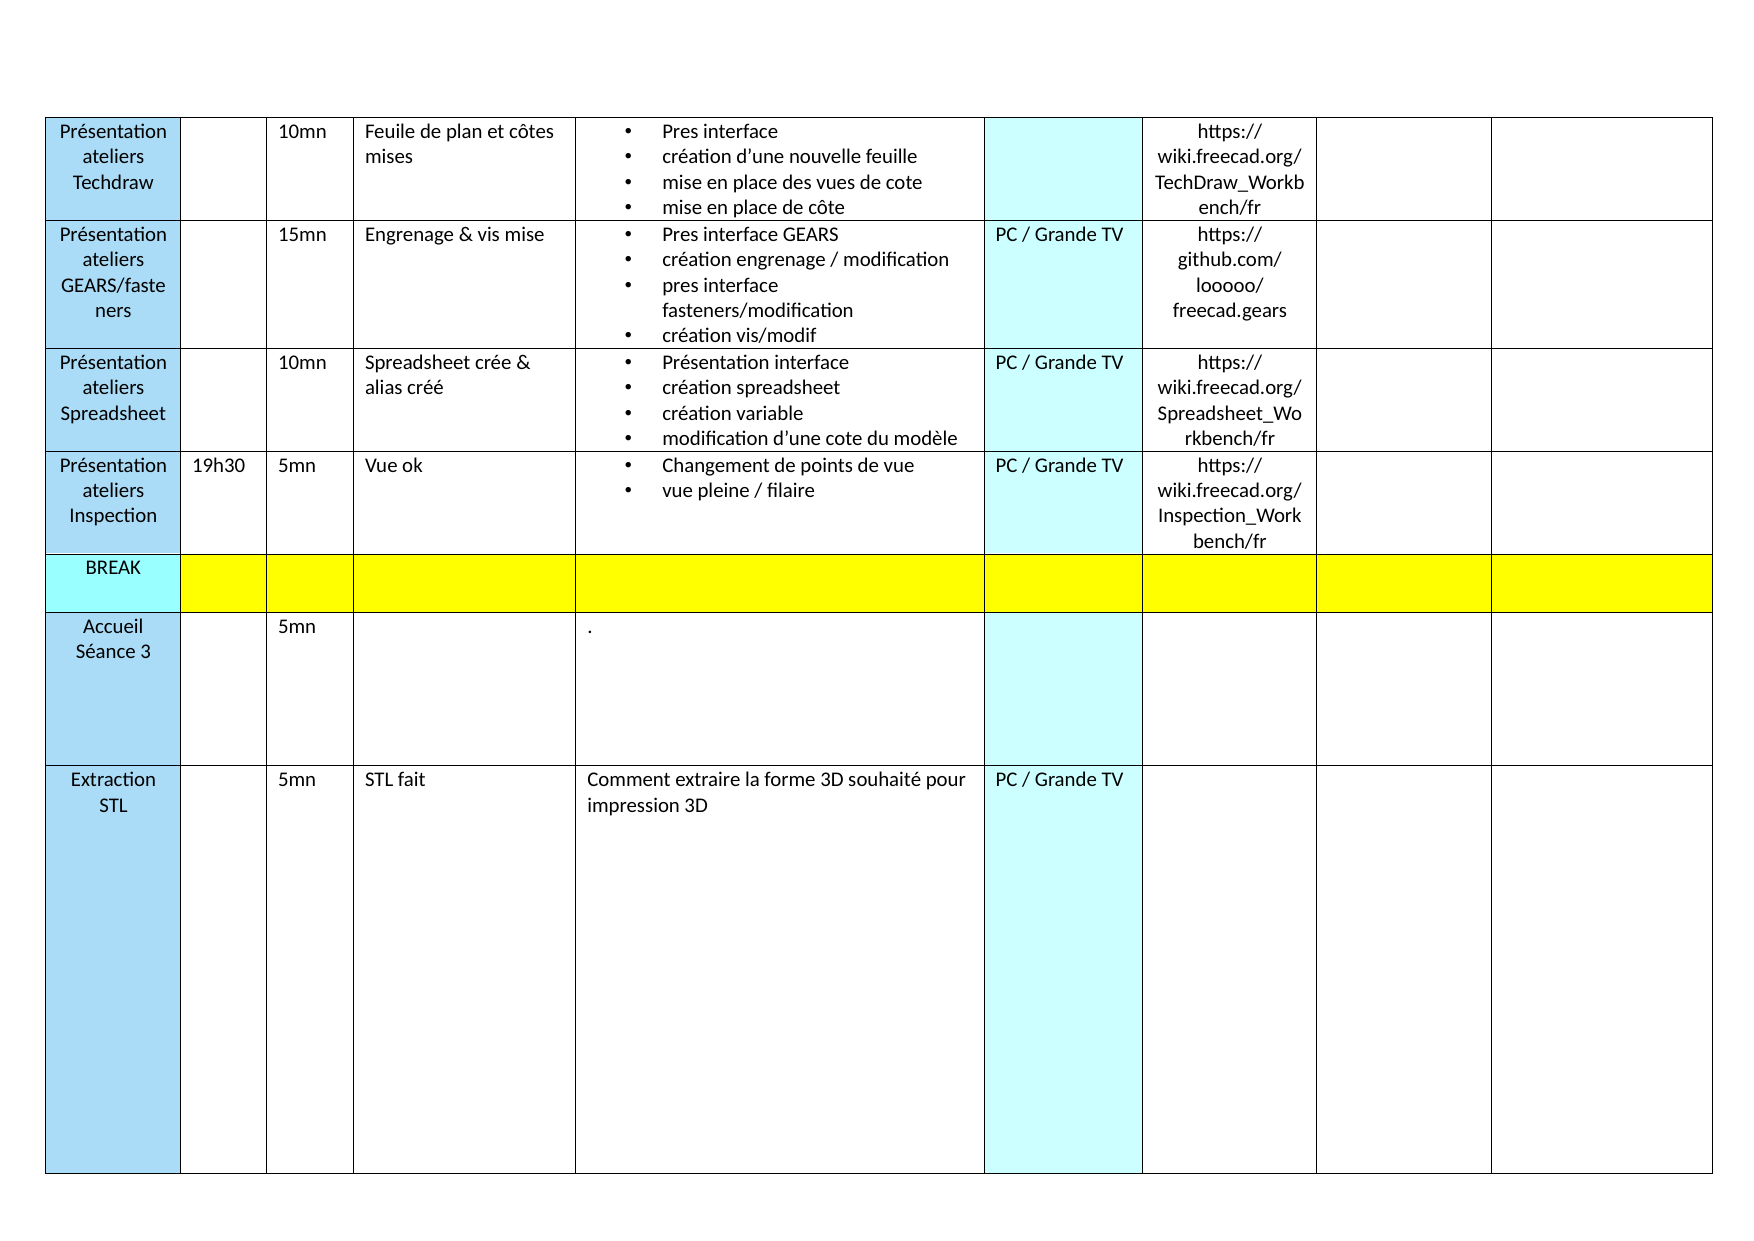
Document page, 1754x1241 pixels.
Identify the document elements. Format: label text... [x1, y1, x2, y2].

table_cell PC / Grande TV [985, 766, 1142, 1173]
table_cell https://wiki.freecad.org/Inspection_Workbench/fr [1143, 452, 1316, 553]
table_cell [1143, 613, 1316, 765]
table_cell [181, 766, 266, 1173]
table_cell Comment extraire la forme 3D souhaité pour impression 3D [576, 766, 984, 1173]
table_cell 15mn [267, 221, 353, 348]
table_cell [354, 555, 575, 612]
table_cell Accueil Séance 3 [46, 613, 180, 765]
table_cell [985, 613, 1142, 765]
table_cell [985, 118, 1142, 220]
table_cell Extraction STL [46, 766, 180, 1173]
table_cell [985, 555, 1142, 612]
table_cell 19h30 [181, 452, 266, 553]
table_cell Spreadsheet crée & alias créé [354, 349, 575, 451]
table_cell [181, 118, 266, 220]
table_cell [1317, 221, 1491, 348]
table_cell Présentation ateliers Inspection [46, 452, 180, 553]
table_cell [1492, 766, 1712, 1173]
table_cell [1143, 555, 1316, 612]
table_cell [1317, 118, 1491, 220]
table_cell [181, 349, 266, 451]
table_cell 5mn [267, 613, 353, 765]
table_cell [267, 555, 353, 612]
table_cell Pres interface création d’une nouvelle feuille mise en place des vues de cote mise en place de côte [576, 118, 984, 220]
table_cell [1143, 766, 1316, 1173]
table_cell [181, 613, 266, 765]
table_cell [1492, 118, 1712, 220]
table_cell PC / Grande TV [985, 349, 1142, 451]
table_cell . [576, 613, 984, 765]
table_cell [1492, 221, 1712, 348]
table_cell https://wiki.freecad.org/TechDraw_Workbench/fr [1143, 118, 1316, 220]
table_cell [1492, 613, 1712, 765]
table_cell [576, 555, 984, 612]
table_cell [1492, 349, 1712, 451]
table_cell 10mn [267, 118, 353, 220]
table_cell [354, 613, 575, 765]
table_cell BREAK [46, 555, 180, 612]
table_cell PC / Grande TV [985, 221, 1142, 348]
table_cell PC / Grande TV [985, 452, 1142, 553]
table_cell Changement de points de vue vue pleine / filaire [576, 452, 984, 553]
table_cell STL fait [354, 766, 575, 1173]
table_cell Présentation ateliers Spreadsheet [46, 349, 180, 451]
table_cell [1317, 613, 1491, 765]
table_cell https://wiki.freecad.org/Spreadsheet_Workbench/fr [1143, 349, 1316, 451]
table_cell 5mn [267, 452, 353, 553]
table_cell [1317, 452, 1491, 553]
table_cell [1492, 555, 1712, 612]
table_cell 5mn [267, 766, 353, 1173]
table_cell 10mn [267, 349, 353, 451]
table_cell [1317, 766, 1491, 1173]
table_cell Présentation interface création spreadsheet création variable modification d’une cote du modèle [576, 349, 984, 451]
table_cell Présentation ateliers GEARS/fasteners [46, 221, 180, 348]
table_cell [1317, 555, 1491, 612]
table_cell [181, 555, 266, 612]
table_cell https://github.com/looooo/freecad.gears [1143, 221, 1316, 348]
table_cell Engrenage & vis mise [354, 221, 575, 348]
table_cell Feuile de plan et côtes mises [354, 118, 575, 220]
table_cell Présentation ateliers Techdraw [46, 118, 180, 220]
table_cell Vue ok [354, 452, 575, 553]
table_cell [1317, 349, 1491, 451]
table_cell [1492, 452, 1712, 553]
table_cell [181, 221, 266, 348]
table_cell Pres interface GEARS création engrenage / modification pres interface fasteners/modification création vis/modif [576, 221, 984, 348]
